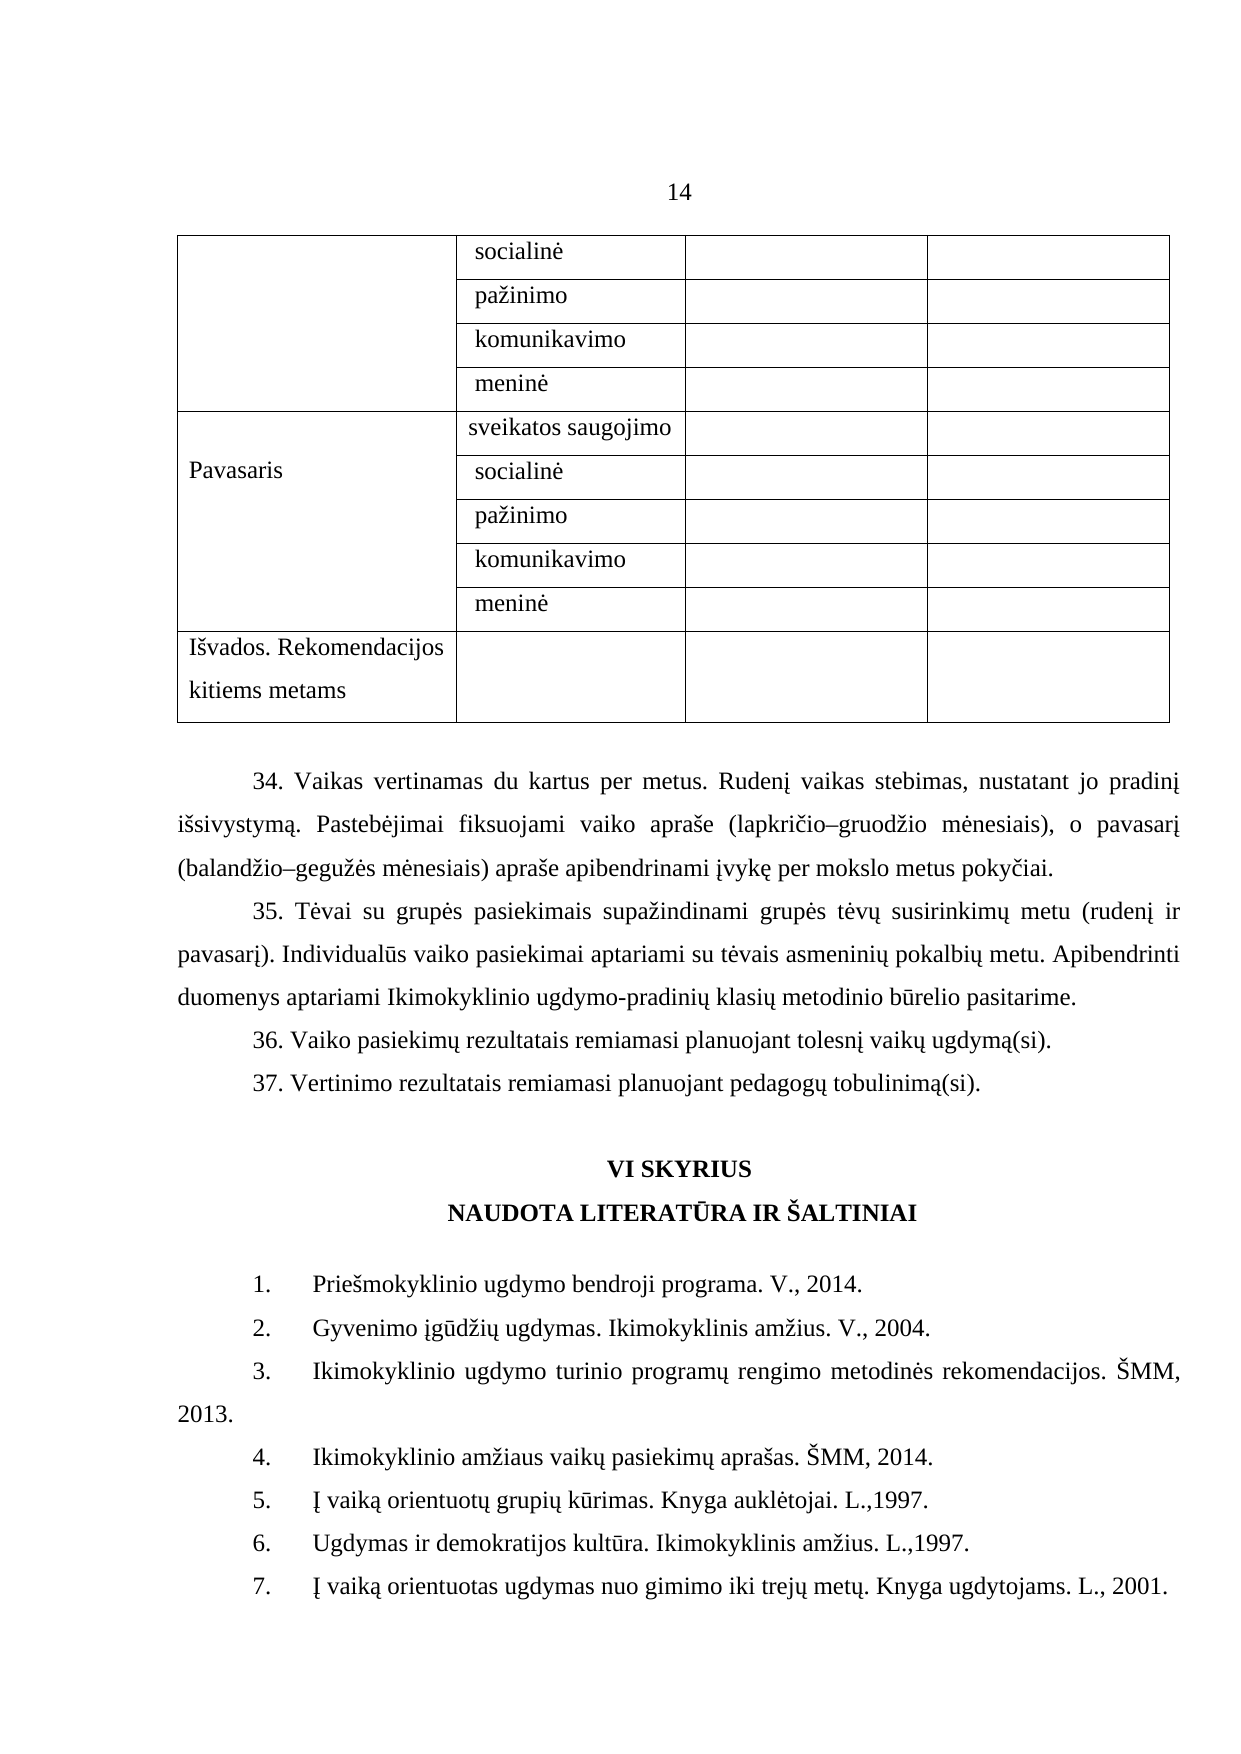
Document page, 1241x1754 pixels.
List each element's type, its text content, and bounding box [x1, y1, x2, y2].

text 34. Vaikas vertinamas du kartus per metus. Rudenį vaikas stebimas, nustatant jo pradinį išsivystymą. Pastebėjimai fiksuojami vaiko apraše (lapkričio–gruodžio mėnesiais), o pavasarį (balandžio–gegužės mėnesiais) apraše apibendrinami įvykę per mokslo metus pokyčiai. [177, 766, 1181, 881]
table_cell socialinė [457, 456, 685, 499]
table_cell pažinimo [457, 280, 685, 323]
text 36. Vaiko pasiekimų rezultatais remiamasi planuojant tolesnį vaikų ugdymą(si). [177, 1025, 1181, 1054]
table_cell komunikavimo [457, 324, 685, 367]
table_cell socialinė [457, 236, 685, 279]
table_cell komunikavimo [457, 544, 685, 587]
text 5. Į vaiką orientuotų grupių kūrimas. Knyga auklėtojai. L.,1997. [177, 1485, 1181, 1514]
text 1. Priešmokyklinio ugdymo bendroji programa. V., 2014. [177, 1269, 1181, 1298]
table_cell [686, 412, 927, 455]
table_cell [686, 500, 927, 543]
table_cell [686, 544, 927, 587]
text VI SKYRIUS [177, 1154, 1181, 1183]
table_cell [928, 236, 1169, 279]
table_cell [686, 324, 927, 367]
table_cell [928, 280, 1169, 323]
table_cell [457, 632, 685, 722]
table_cell [686, 368, 927, 411]
table_cell [928, 632, 1169, 722]
table_cell [928, 412, 1169, 455]
table_cell [928, 500, 1169, 543]
table_cell Pavasaris [178, 412, 456, 631]
table_cell [686, 456, 927, 499]
text 37. Vertinimo rezultatais remiamasi planuojant pedagogų tobulinimą(si). [177, 1068, 1181, 1097]
table_cell [928, 324, 1169, 367]
table_cell [686, 280, 927, 323]
table_cell Išvados. Rekomendacijos kitiems metams [178, 632, 456, 722]
text 7. Į vaiką orientuotas ugdymas nuo gimimo iki trejų metų. Knyga ugdytojams. L., 2001. [177, 1571, 1181, 1600]
text 3. Ikimokyklinio ugdymo turinio programų rengimo metodinės rekomendacijos. ŠMM, 2013. [177, 1356, 1181, 1428]
table_cell pažinimo [457, 500, 685, 543]
text 4. Ikimokyklinio amžiaus vaikų pasiekimų aprašas. ŠMM, 2014. [177, 1442, 1181, 1471]
text 6. Ugdymas ir demokratijos kultūra. Ikimokyklinis amžius. L.,1997. [177, 1528, 1181, 1557]
table_cell [686, 588, 927, 631]
table_cell meninė [457, 368, 685, 411]
table_cell sveikatos saugojimo [457, 412, 685, 455]
table_cell meninė [457, 588, 685, 631]
table_cell [928, 456, 1169, 499]
table_header [178, 236, 456, 411]
table_cell [928, 588, 1169, 631]
table_cell [686, 632, 927, 722]
table_cell [686, 236, 927, 279]
text 2. Gyvenimo įgūdžių ugdymas. Ikimokyklinis amžius. V., 2004. [177, 1313, 1181, 1341]
text 35. Tėvai su grupės pasiekimais supažindinami grupės tėvų susirinkimų metu (rudenį ir pavasarį). Individualūs vaiko pasiekimai aptariami su tėvais asmeninių pokalbių metu. Apibendrinti duomenys aptariami Ikimokyklinio ugdymo-pradinių klasių metodinio būrelio pasitarime. [177, 896, 1181, 1011]
text NAUDOTA LITERATŪRA IR ŠALTINIAI [177, 1198, 1181, 1226]
table_cell [928, 544, 1169, 587]
table_cell [928, 368, 1169, 411]
